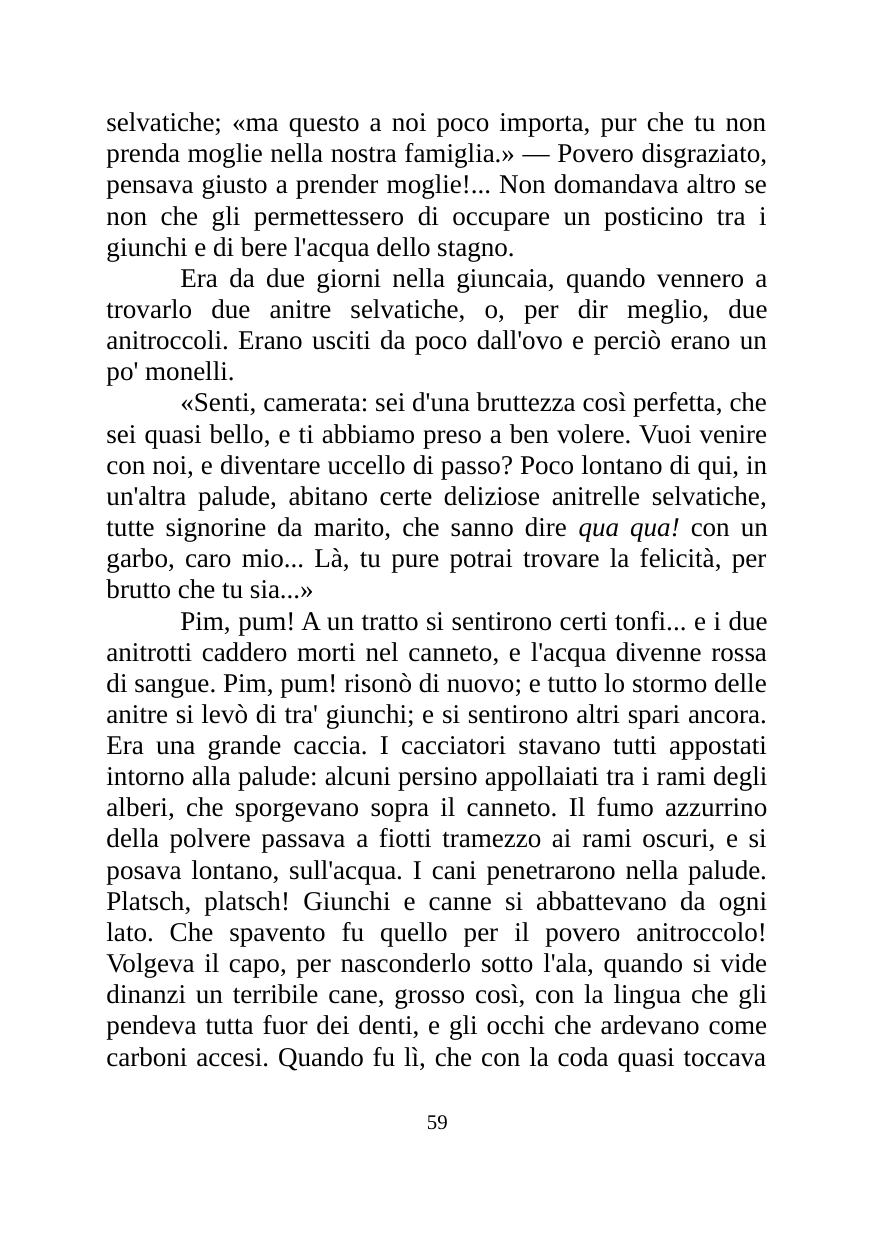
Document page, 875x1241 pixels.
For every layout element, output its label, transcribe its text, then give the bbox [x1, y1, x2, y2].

text «Senti, camerata: sei d'una bruttezza così perfetta, che sei quasi bello, e ti abbiamo preso a ben volere. Vuoi venire con noi, e diventare uccello di passo? Poco lontano di qui, in un'altra palude, abitano certe deliziose anitrelle selvatiche, tutte signorine da marito, che sanno dire qua qua! con un garbo, caro mio... Là, tu pure potrai trovare la felicità, per brutto che tu sia...» [106, 387, 768, 604]
text Pim, pum! A un tratto si sentirono certi tonfi... e i due anitrotti caddero morti nel canneto, e l'acqua divenne rossa di sangue. Pim, pum! risonò di nuovo; e tutto lo stormo delle anitre si levò di tra' giunchi; e si sentirono altri spari ancora. Era una grande caccia. I cacciatori stavano tutti appostati intorno alla palude: alcuni persino appollaiati tra i rami degli alberi, che sporgevano sopra il canneto. Il fumo azzurrino della polvere passava a fiotti tramezzo ai rami oscuri, e si posava lontano, sull'acqua. I cani penetrarono nella palude. Platsch, platsch! Giunchi e canne si abbattevano da ogni lato. Che spavento fu quello per il povero anitroccolo! Volgeva il capo, per nasconderlo sotto l'ala, quando si vide dinanzi un terribile cane, grosso così, con la lingua che gli pendeva tutta fuor dei denti, e gli occhi che ardevano come carboni accesi. Quando fu lì, che con la coda quasi toccava [106, 604, 768, 1072]
text Era da due giorni nella giuncaia, quando vennero a trovarlo due anitre selvatiche, o, per dir meglio, due anitroccoli. Erano usciti da poco dall'ovo e perciò erano un po' monelli. [106, 262, 768, 387]
text selvatiche; «ma questo a noi poco importa, pur che tu non prenda moglie nella nostra famiglia.» — Povero disgraziato, pensava giusto a prender moglie!... Non domandava altro se non che gli permettessero di occupare un posticino tra i giunchi e di bere l'acqua dello stagno. [106, 106, 768, 262]
